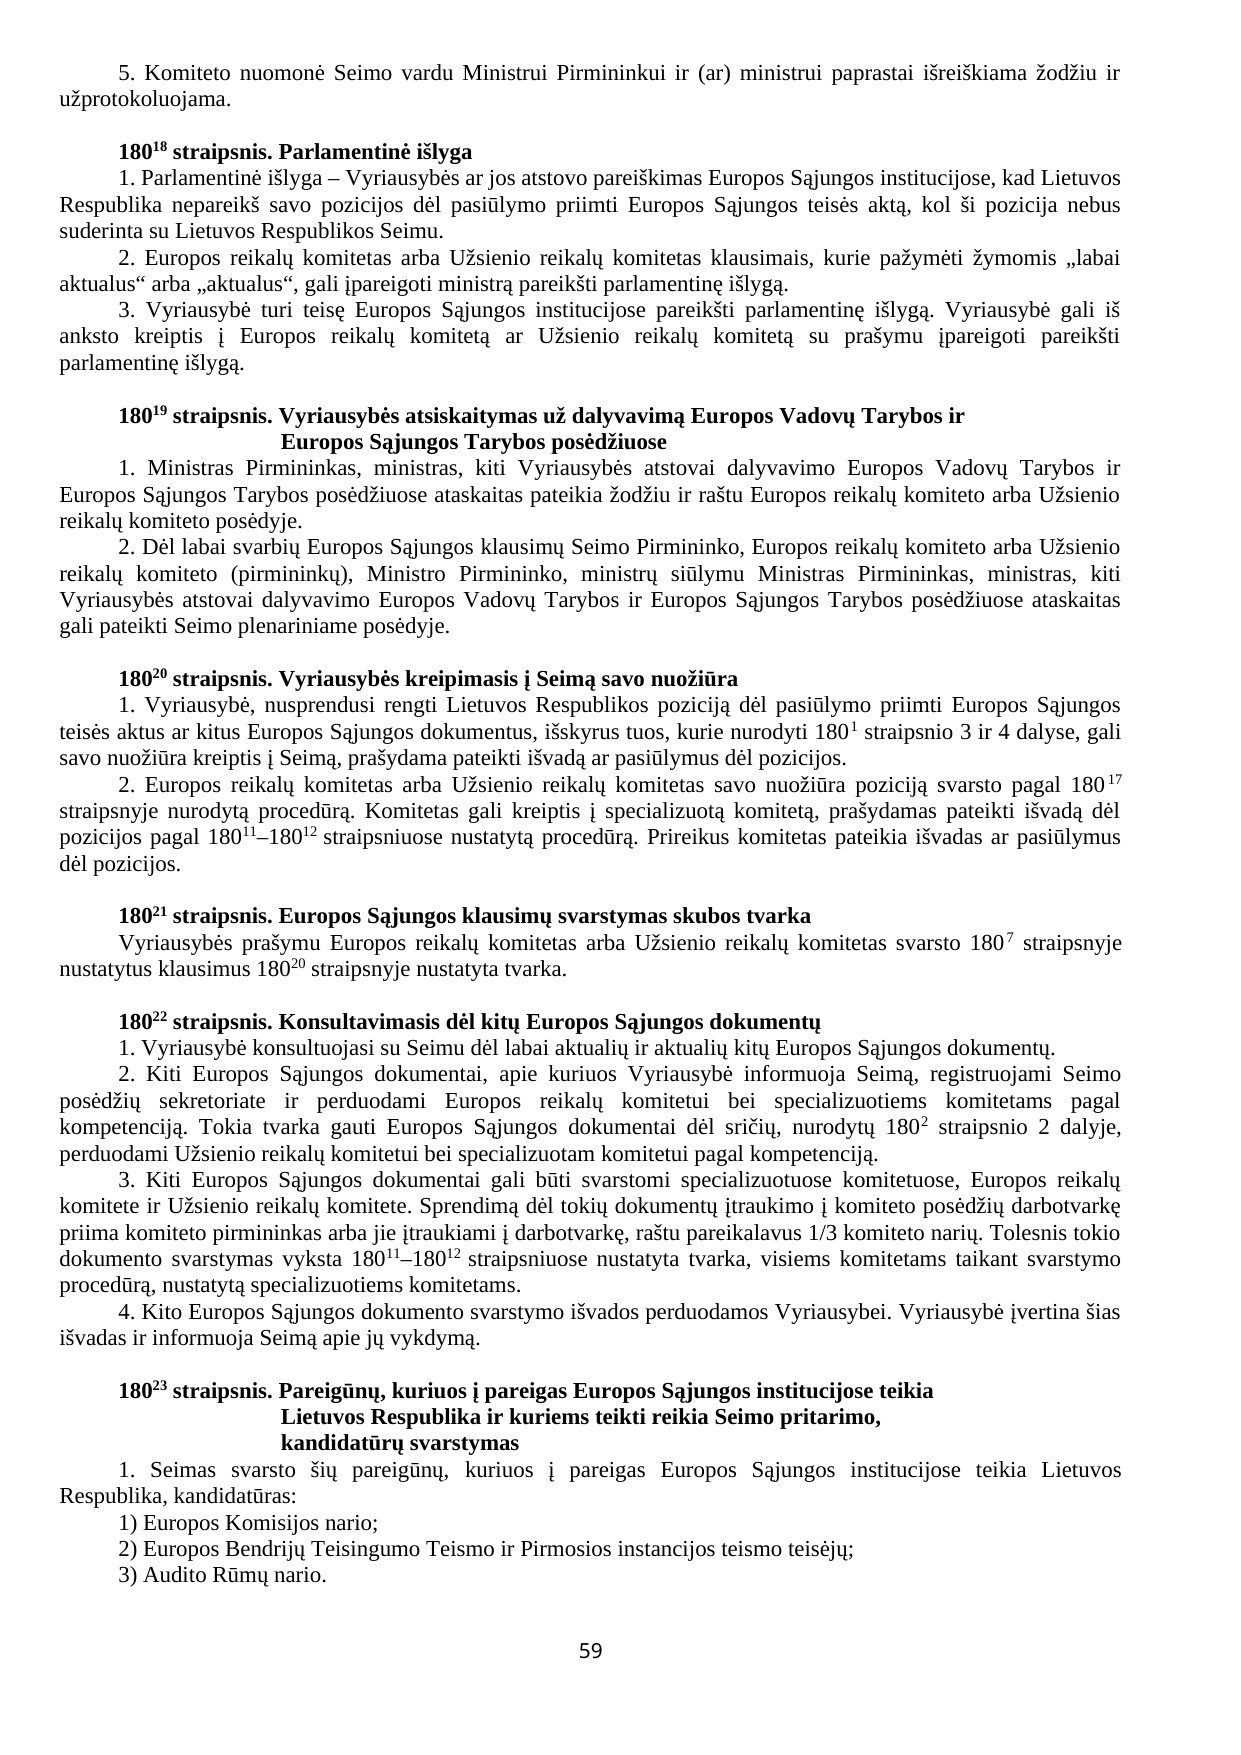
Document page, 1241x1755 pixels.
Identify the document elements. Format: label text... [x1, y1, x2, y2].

text 2. Europos reikalų komitetas arba Užsienio reikalų komitetas klausimais, kurie pažymėti žymomis „labai aktualus“ arba „aktualus“, gali įpareigoti ministrą pareikšti parlamentinę išlygą. [59, 243, 1122, 296]
text kandidatūrų svarstymas [59, 1429, 1122, 1456]
text 1) Europos Komisijos nario; [59, 1508, 1122, 1535]
text 18021 straipsnis. Europos Sąjungos klausimų svarstymas skubos tvarka [59, 902, 1122, 929]
text 2) Europos Bendrijų Teisingumo Teismo ir Pirmosios instancijos teismo teisėjų; [59, 1535, 1122, 1561]
text 2. Europos reikalų komitetas arba Užsienio reikalų komitetas savo nuožiūra poziciją svarsto pagal 18017 straipsnyje nurodytą procedūrą. Komitetas gali kreiptis į specializuotą komitetą, prašydamas pateikti išvadą dėl pozicijos pagal 18011–18012 straipsniuose nustatytą procedūrą. Prireikus komitetas pateikia išvadas ar pasiūlymus dėl pozicijos. [59, 771, 1122, 876]
text 18018 straipsnis. Parlamentinė išlyga [59, 138, 1122, 164]
text 4. Kito Europos Sąjungos dokumento svarstymo išvados perduodamos Vyriausybei. Vyriausybė įvertina šias išvadas ir informuoja Seimą apie jų vykdymą. [59, 1298, 1122, 1350]
text 18020 straipsnis. Vyriausybės kreipimasis į Seimą savo nuožiūra [59, 665, 1122, 692]
text Europos Sąjungos Tarybos posėdžiuose [59, 428, 1122, 454]
text 18019 straipsnis. Vyriausybės atsiskaitymas už dalyvavimą Europos Vadovų Tarybos ir [59, 402, 1122, 428]
text 1. Seimas svarsto šių pareigūnų, kuriuos į pareigas Europos Sąjungos institucijose teikia Lietuvos Respublika, kandidatūras: [59, 1456, 1122, 1508]
text 3. Kiti Europos Sąjungos dokumentai gali būti svarstomi specializuotuose komitetuose, Europos reikalų komitete ir Užsienio reikalų komitete. Sprendimą dėl tokių dokumentų įtraukimo į komiteto posėdžių darbotvarkę priima komiteto pirmininkas arba jie įtraukiami į darbotvarkę, raštu pareikalavus 1/3 komiteto narių. Tolesnis tokio dokumento svarstymas vyksta 18011–18012 straipsniuose nustatyta tvarka, visiems komitetams taikant svarstymo procedūrą, nustatytą specializuotiems komitetams. [59, 1166, 1122, 1298]
text 18022 straipsnis. Konsultavimasis dėl kitų Europos Sąjungos dokumentų [59, 1008, 1122, 1034]
text 1. Vyriausybė konsultuojasi su Seimu dėl labai aktualių ir aktualių kitų Europos Sąjungos dokumentų. [59, 1034, 1122, 1061]
text 1. Ministras Pirmininkas, ministras, kiti Vyriausybės atstovai dalyvavimo Europos Vadovų Tarybos ir Europos Sąjungos Tarybos posėdžiuose ataskaitas pateikia žodžiu ir raštu Europos reikalų komiteto arba Užsienio reikalų komiteto posėdyje. [59, 454, 1122, 533]
text 1. Parlamentinė išlyga – Vyriausybės ar jos atstovo pareiškimas Europos Sąjungos institucijose, kad Lietuvos Respublika nepareikš savo pozicijos dėl pasiūlymo priimti Europos Sąjungos teisės aktą, kol ši pozicija nebus suderinta su Lietuvos Respublikos Seimu. [59, 164, 1122, 243]
text 2. Dėl labai svarbių Europos Sąjungos klausimų Seimo Pirmininko, Europos reikalų komiteto arba Užsienio reikalų komiteto (pirmininkų), Ministro Pirmininko, ministrų siūlymu Ministras Pirmininkas, ministras, kiti Vyriausybės atstovai dalyvavimo Europos Vadovų Tarybos ir Europos Sąjungos Tarybos posėdžiuose ataskaitas gali pateikti Seimo plenariniame posėdyje. [59, 533, 1122, 639]
text 3) Audito Rūmų nario. [59, 1561, 1122, 1588]
text 3. Vyriausybė turi teisę Europos Sąjungos institucijose pareikšti parlamentinę išlygą. Vyriausybė gali iš anksto kreiptis į Europos reikalų komitetą ar Užsienio reikalų komitetą su prašymu įpareigoti pareikšti parlamentinę išlygą. [59, 296, 1122, 375]
text Vyriausybės prašymu Europos reikalų komitetas arba Užsienio reikalų komitetas svarsto 1807 straipsnyje nustatytus klausimus 18020 straipsnyje nustatyta tvarka. [59, 929, 1122, 981]
text 2. Kiti Europos Sąjungos dokumentai, apie kuriuos Vyriausybė informuoja Seimą, registruojami Seimo posėdžių sekretoriate ir perduodami Europos reikalų komitetui bei specializuotiems komitetams pagal kompetenciją. Tokia tvarka gauti Europos Sąjungos dokumentai dėl sričių, nurodytų 1802 straipsnio 2 dalyje, perduodami Užsienio reikalų komitetui bei specializuotam komitetui pagal kompetenciją. [59, 1061, 1122, 1166]
text 18023 straipsnis. Pareigūnų, kuriuos į pareigas Europos Sąjungos institucijose teikia [59, 1377, 1122, 1403]
text Lietuvos Respublika ir kuriems teikti reikia Seimo pritarimo, [59, 1403, 1122, 1429]
text 1. Vyriausybė, nusprendusi rengti Lietuvos Respublikos poziciją dėl pasiūlymo priimti Europos Sąjungos teisės aktus ar kitus Europos Sąjungos dokumentus, išskyrus tuos, kurie nurodyti 1801 straipsnio 3 ir 4 dalyse, gali savo nuožiūra kreiptis į Seimą, prašydama pateikti išvadą ar pasiūlymus dėl pozicijos. [59, 692, 1122, 771]
text 5. Komiteto nuomonė Seimo vardu Ministrui Pirmininkui ir (ar) ministrui paprastai išreiškiama žodžiu ir užprotokoluojama. [59, 59, 1122, 112]
